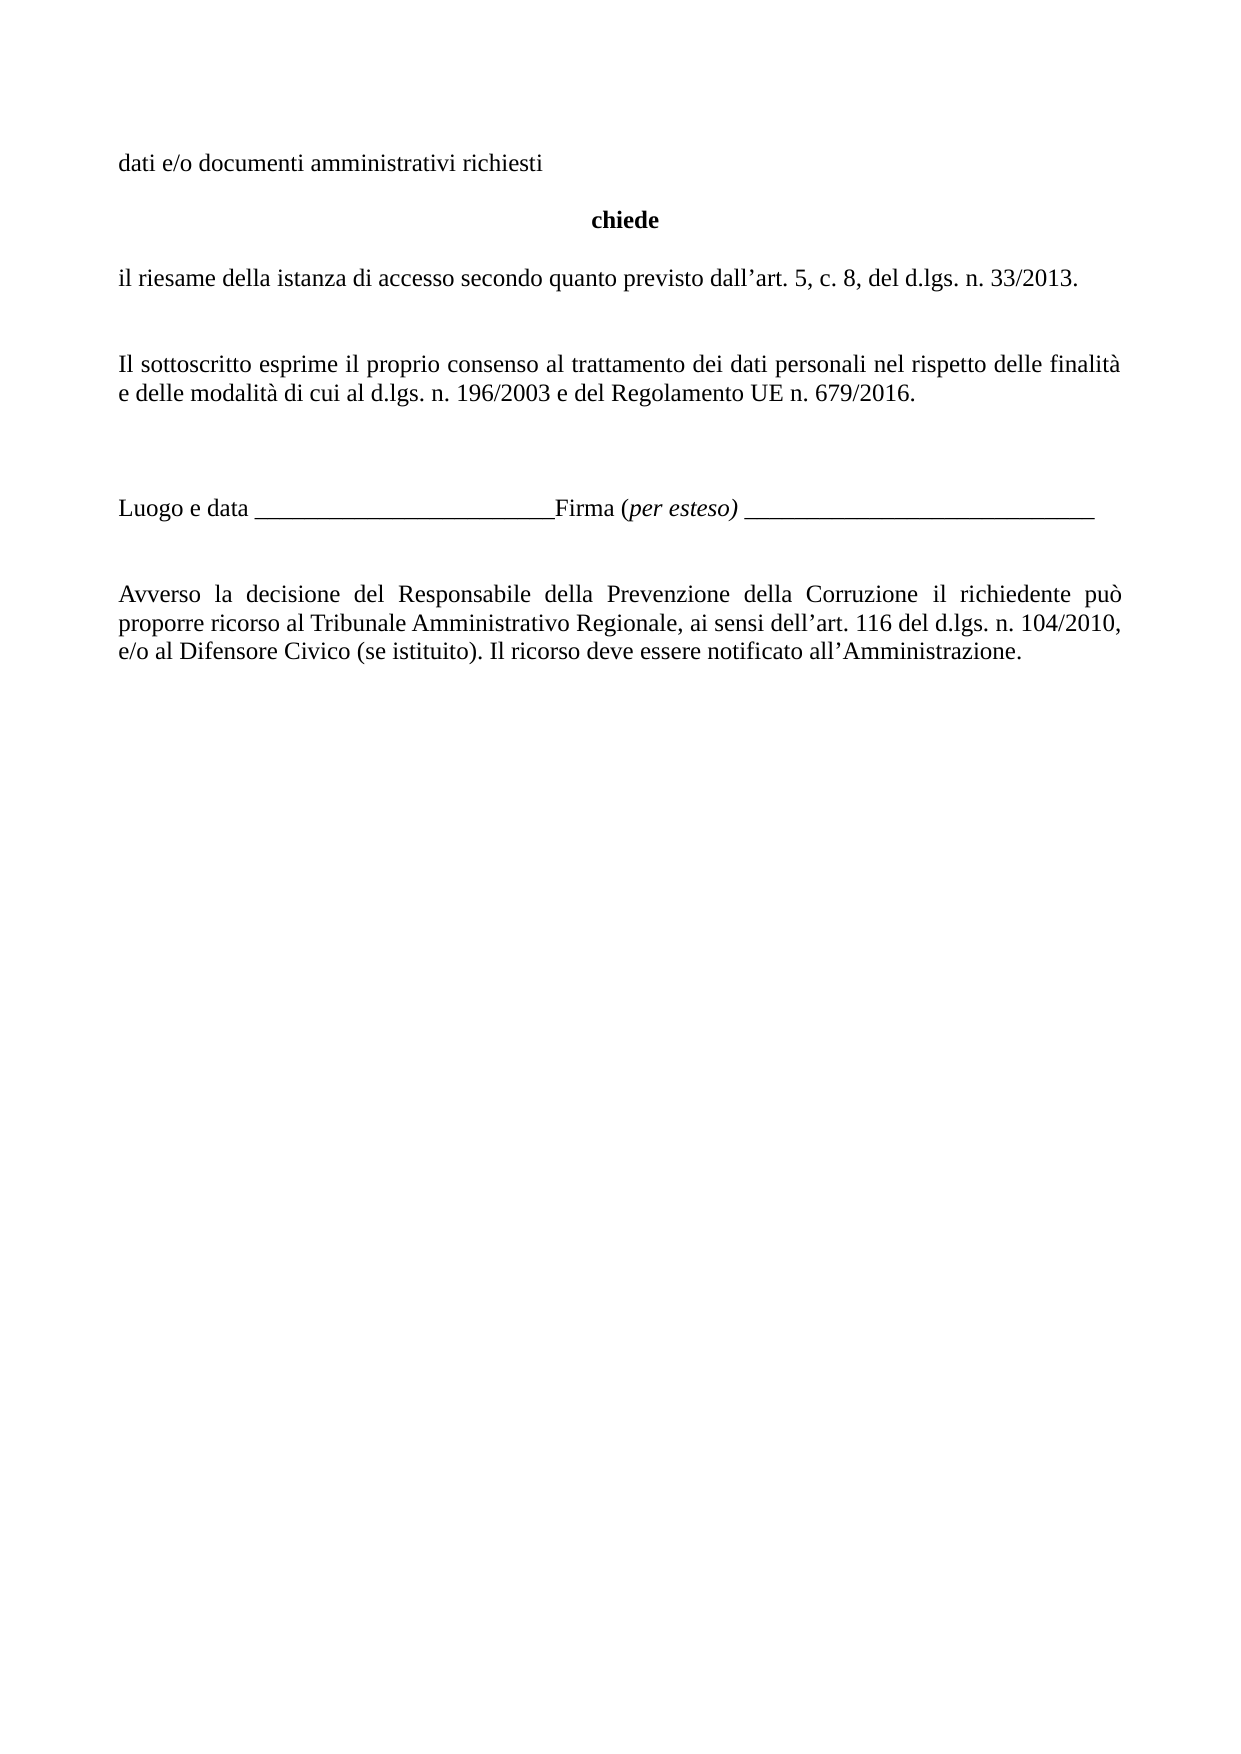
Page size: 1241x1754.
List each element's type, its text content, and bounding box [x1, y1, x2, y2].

text chiede [118, 205, 1132, 234]
text il riesame della istanza di accesso secondo quanto previsto dall’art. 5, c. 8, del d.lgs. n. 33/2013. [118, 263, 1122, 291]
text dati e/o documenti amministrativi richiesti [118, 148, 1132, 176]
text Il sottoscritto esprime il proprio consenso al trattamento dei dati personali nel rispetto delle finalità e delle modalità di cui al d.lgs. n. 196/2003 e del Regolamento UE n. 679/2016. [118, 349, 1122, 406]
text Luogo e data ________________________Firma (per esteso) ____________________________ [118, 493, 1122, 521]
text Avverso la decisione del Responsabile della Prevenzione della Corruzione il richiedente può proporre ricorso al Tribunale Amministrativo Regionale, ai sensi dell’art. 116 del d.lgs. n. 104/2010, e/o al Difensore Civico (se istituito). Il ricorso deve essere notificato all’Amministrazione. [118, 579, 1122, 665]
